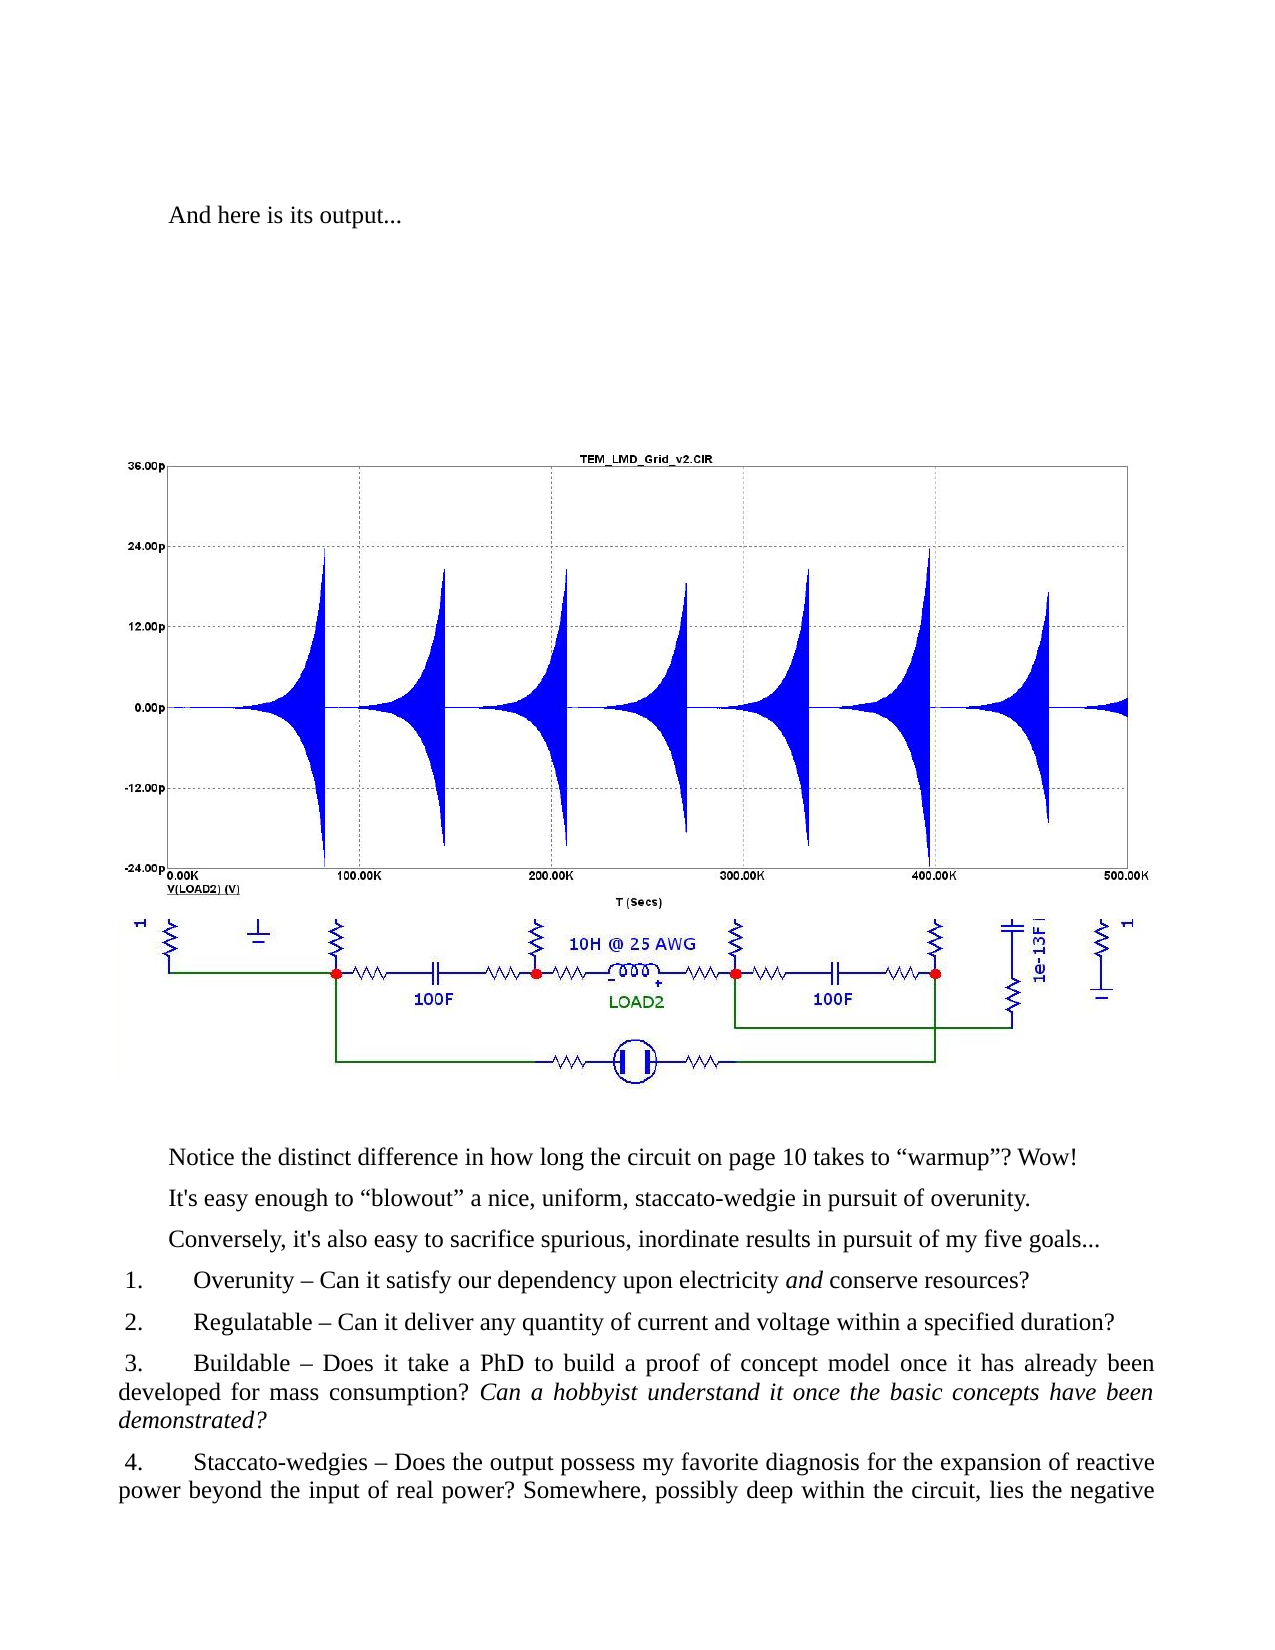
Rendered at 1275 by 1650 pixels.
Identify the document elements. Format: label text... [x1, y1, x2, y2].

text And here is its output... [118, 201, 1157, 229]
picture [118, 448, 1157, 1101]
list Overunity – Can it satisfy our dependency upon electricity and conserve resources? [118, 1266, 1157, 1294]
text Notice the distinct difference in how long the circuit on page 10 takes to “warmup”? Wow! [118, 1142, 1157, 1171]
list Buildable – Does it take a PhD to build a proof of concept model once it has already been developed for mass consumption? Can a hobbyist understand it once the basic concepts have been demonstrated? [118, 1348, 1157, 1434]
list Regulatable – Can it deliver any quantity of current and voltage within a specified duration? [118, 1307, 1157, 1336]
text It's easy enough to “blowout” a nice, uniform, staccato-wedgie in pursuit of overunity. [118, 1183, 1157, 1212]
list Staccato-wedgies – Does the output possess my favorite diagnosis for the expansion of reactive power beyond the input of real power? Somewhere, possibly deep within the circuit, lies the negative [118, 1447, 1157, 1504]
text Conversely, it's also easy to sacrifice spurious, inordinate results in pursuit of my five goals... [118, 1224, 1157, 1253]
